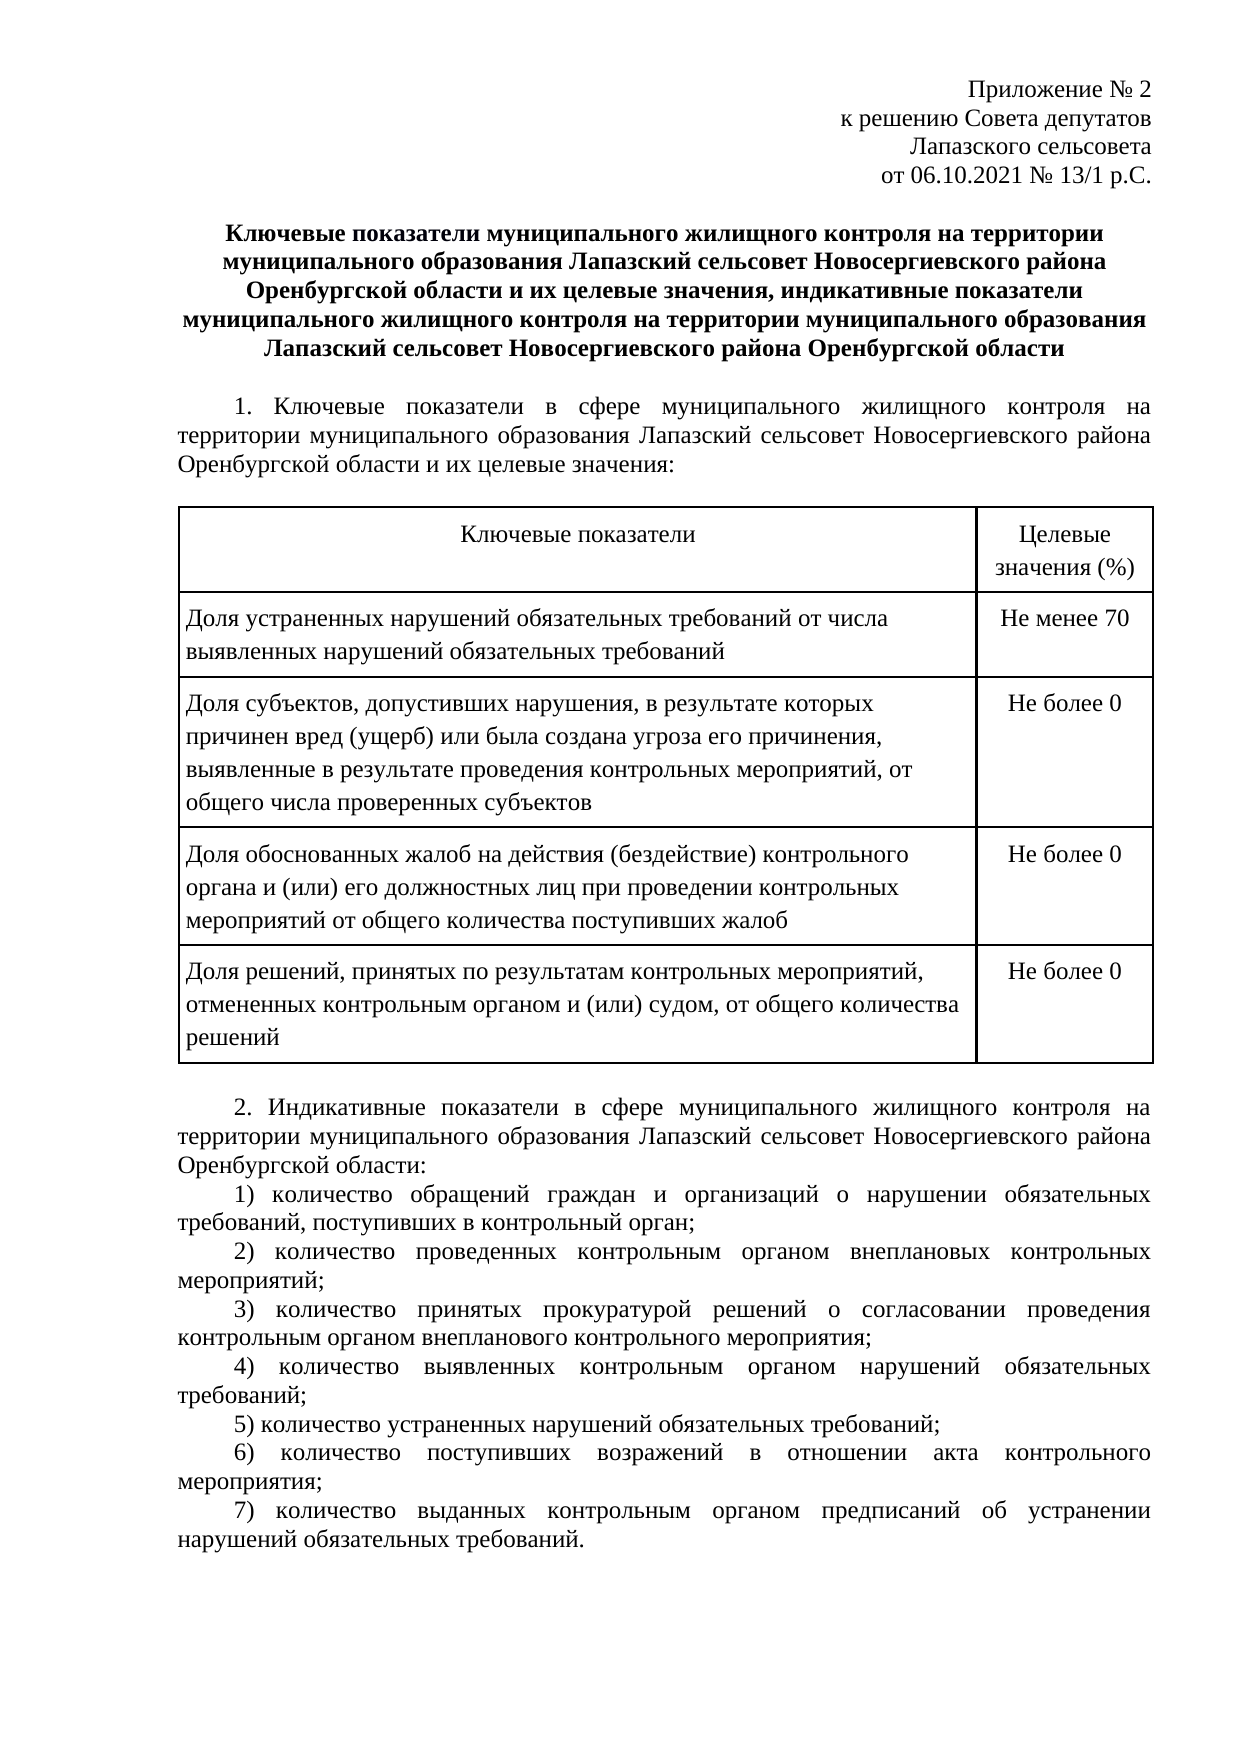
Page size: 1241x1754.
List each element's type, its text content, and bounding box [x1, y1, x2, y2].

text от 06.10.2021 № 13/1 р.С. [177, 160, 1152, 189]
text 5) количество устраненных нарушений обязательных требований; [177, 1409, 1152, 1437]
text к решению Совета депутатов [177, 103, 1152, 131]
text 6) количество поступивших возражений в отношении акта контрольного мероприятия; [177, 1437, 1152, 1495]
text 2. Индикативные показатели в сфере муниципального жилищного контроля на территории муниципального образования Лапазский сельсовет Новосергиевского района Оренбургской области: [177, 1092, 1152, 1179]
text Приложение № 2 [177, 74, 1152, 103]
table_cell Не более 0 [978, 678, 1152, 826]
table_cell Доля устраненных нарушений обязательных требований от числа выявленных нарушений обязательных требований [180, 593, 975, 676]
table_cell Доля обоснованных жалоб на действия (бездействие) контрольного органа и (или) его должностных лиц при проведении контрольных мероприятий от общего количества поступивших жалоб [180, 828, 975, 944]
table_header Целевые значения (%) [978, 508, 1152, 591]
table_header Ключевые показатели [180, 508, 975, 591]
text Лапазского сельсовета [177, 131, 1152, 160]
text 7) количество выданных контрольным органом предписаний об устранении нарушений обязательных требований. [177, 1495, 1152, 1552]
text 4) количество выявленных контрольным органом нарушений обязательных требований; [177, 1351, 1152, 1409]
table_cell Доля решений, принятых по результатам контрольных мероприятий, отмененных контрольным органом и (или) судом, от общего количества решений [180, 946, 975, 1062]
text 1) количество обращений граждан и организаций о нарушении обязательных требований, поступивших в контрольный орган; [177, 1179, 1152, 1236]
text Ключевые показатели муниципального жилищного контроля на территории муниципального образования Лапазский сельсовет Новосергиевского района Оренбургской области и их целевые значения, индикативные показатели муниципального жилищного контроля на территории муниципального образования Лапазский сельсовет Новосергиевского района Оренбургской области [177, 218, 1152, 361]
table_cell Не более 0 [978, 946, 1152, 1062]
table_cell Не более 0 [978, 828, 1152, 944]
table_cell Не менее 70 [978, 593, 1152, 676]
table_cell Доля субъектов, допустивших нарушения, в результате которых причинен вред (ущерб) или была создана угроза его причинения, выявленные в результате проведения контрольных мероприятий, от общего числа проверенных субъектов [180, 678, 975, 826]
text 2) количество проведенных контрольным органом внеплановых контрольных мероприятий; [177, 1236, 1152, 1294]
text 1. Ключевые показатели в сфере муниципального жилищного контроля на территории муниципального образования Лапазский сельсовет Новосергиевского района Оренбургской области и их целевые значения: [177, 391, 1152, 477]
text 3) количество принятых прокуратурой решений о согласовании проведения контрольным органом внепланового контрольного мероприятия; [177, 1294, 1152, 1351]
